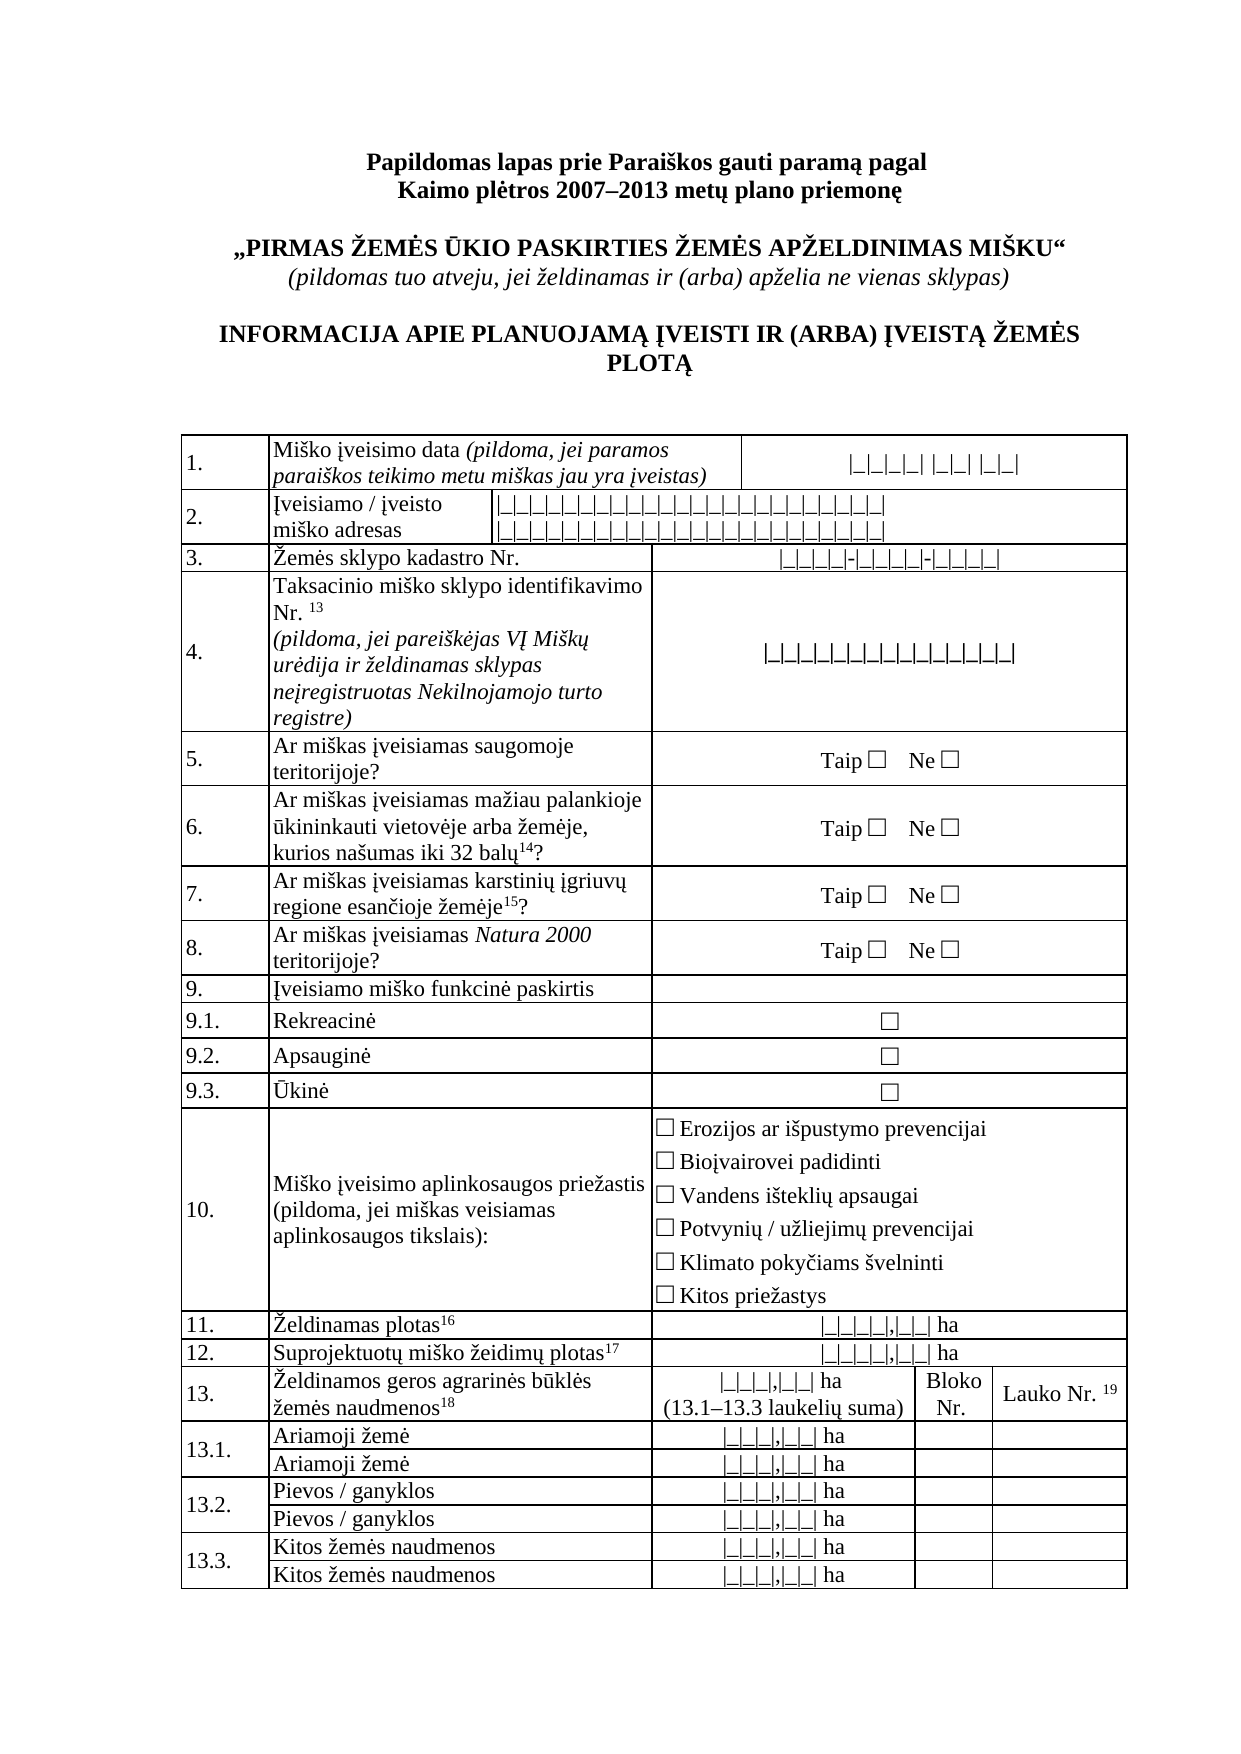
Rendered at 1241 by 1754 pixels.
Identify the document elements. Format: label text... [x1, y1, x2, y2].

table_cell □ Erozijos ar išpustymo prevencijai □ Bioįvairovei padidinti □ Vandens išteklių apsaugai □ Potvynių / užliejimų prevencijai □ Klimato pokyčiams švelninti □ Kitos priežastys [653, 1109, 1126, 1310]
table_cell 13.2. [182, 1478, 268, 1532]
table_cell Taip □ Ne □ [653, 732, 1126, 785]
table_cell [916, 1533, 992, 1560]
table_cell Ar miškas įveisiamas saugomoje teritorijoje? [270, 732, 651, 785]
table_cell [916, 1422, 992, 1448]
table_header [1128, 434, 1132, 489]
table_cell [1128, 1504, 1132, 1532]
table_cell 4. [182, 572, 268, 731]
table_cell 9. [182, 976, 268, 1002]
table_cell Ar miškas įveisiamas Natura 2000 teritorijoje? [270, 921, 651, 974]
table_cell Bloko Nr. [916, 1367, 992, 1420]
table_cell 13. [182, 1367, 268, 1420]
table_cell 8. [182, 921, 268, 974]
table_cell |_|_|_|,|_|_| ha [653, 1533, 914, 1560]
table_cell 5. [182, 732, 268, 785]
table_cell [993, 1533, 1126, 1560]
table_cell Rekreacinė [270, 1003, 651, 1037]
table_cell Ariamoji žemė [270, 1422, 651, 1448]
table_cell [1128, 1560, 1132, 1588]
table_cell [916, 1450, 992, 1476]
table_cell [916, 1561, 992, 1588]
table_cell 9.3. [182, 1074, 268, 1107]
table_cell [1128, 1448, 1132, 1476]
table_cell |_|_|_|_|_|_|_|_|_|_|_|_|_|_|_|_|_|_|_|_|_|_|_|_| |_|_|_|_|_|_|_|_|_|_|_|_|_|_|_|_|_|_|_|_|_|_|_|_| [493, 490, 1126, 543]
table_cell 6. [182, 786, 268, 865]
text Kaimo plėtros 2007–2013 metų plano priemonę [177, 176, 1122, 204]
table_cell Ariamoji žemė [270, 1450, 651, 1476]
table_cell Taip □ Ne □ [653, 867, 1126, 920]
table_cell [1128, 571, 1132, 731]
table_cell |_|_|_|_|,|_|_| ha [653, 1312, 1126, 1338]
table_cell |_|_|_|_|,|_|_| ha [653, 1340, 1126, 1366]
table_cell [1128, 1366, 1132, 1420]
table_cell Įveisiamo / įveisto miško adresas [270, 490, 491, 543]
table_cell |_|_|_|,|_|_| ha [653, 1478, 914, 1504]
table_cell [1128, 974, 1132, 1002]
table_header |_|_|_|_| |_|_| |_|_| [742, 436, 1126, 489]
table_cell Ar miškas įveisiamas karstinių įgriuvų regione esančioje žemėje15? [270, 867, 651, 920]
table_cell Kitos žemės naudmenos [270, 1533, 651, 1560]
table_cell [1128, 785, 1132, 865]
table_cell 12. [182, 1340, 268, 1366]
table_cell 3. [182, 545, 268, 571]
table_cell [993, 1422, 1126, 1448]
table_cell Pievos / ganyklos [270, 1506, 651, 1532]
table_cell |_|_|_|_|_|_|_|_|_|_|_|_|_|_|_| [653, 572, 1126, 731]
table_cell 7. [182, 867, 268, 920]
table_cell [1128, 1338, 1132, 1366]
table_cell Lauko Nr. 19 [993, 1367, 1126, 1420]
table_cell Ar miškas įveisiamas mažiau palankioje ūkininkauti vietovėje arba žemėje, kurios našumas iki 32 balų14? [270, 786, 651, 865]
table_cell |_|_|_|_|-|_|_|_|_|-|_|_|_|_| [653, 545, 1126, 571]
table_cell Miško įveisimo aplinkosaugos priežastis (pildoma, jei miškas veisiamas aplinkosaugos tikslais): [270, 1109, 651, 1310]
table_cell [993, 1561, 1126, 1588]
table_cell Pievos / ganyklos [270, 1478, 651, 1504]
table_header 1. [182, 436, 268, 489]
table_cell [1128, 865, 1132, 920]
table_cell [653, 976, 1126, 1002]
table_cell Taip □ Ne □ [653, 921, 1126, 974]
table_cell [1128, 1002, 1132, 1037]
table_cell □ [653, 1003, 1126, 1037]
table_cell Apsauginė [270, 1039, 651, 1072]
table_cell [1128, 1532, 1132, 1560]
table_cell |_|_|_|,|_|_| ha [653, 1506, 914, 1532]
text INFORMACIJA APIE PLANUOJAMĄ ĮVEISTI IR (ARBA) ĮVEISTĄ ŽEMĖS PLOTĄ [177, 319, 1122, 377]
table_cell Želdinamas plotas16 [270, 1312, 651, 1338]
table_cell □ [653, 1074, 1126, 1107]
table_cell Suprojektuotų miško žeidimų plotas17 [270, 1340, 651, 1366]
text „PIRMAS ŽEMĖS ŪKIO PASKIRTIES ŽEMĖS APŽELDINIMAS MIŠKU“ [177, 233, 1122, 262]
table_cell [993, 1450, 1126, 1476]
table_cell □ [653, 1039, 1126, 1072]
table_cell [916, 1478, 992, 1504]
table_cell |_|_|_|,|_|_| ha [653, 1450, 914, 1476]
table_cell [993, 1506, 1126, 1532]
table_cell [1128, 1037, 1132, 1072]
table_cell 11. [182, 1312, 268, 1338]
table_cell [993, 1478, 1126, 1504]
table_cell 2. [182, 490, 268, 543]
table_cell [1128, 731, 1132, 785]
table_cell 13.3. [182, 1533, 268, 1588]
table_cell Ūkinė [270, 1074, 651, 1107]
table_cell 13.1. [182, 1422, 268, 1476]
table_cell Taksacinio miško sklypo identifikavimo Nr. 13 (pildoma, jei pareiškėjas VĮ Miškų urėdija ir želdinamas sklypas neįregistruotas Nekilnojamojo turto registre) [270, 572, 651, 731]
table_cell [1128, 1420, 1132, 1448]
table_cell [1128, 543, 1132, 571]
table_cell [1128, 1107, 1132, 1310]
table_cell [1128, 1310, 1132, 1338]
table_cell Kitos žemės naudmenos [270, 1561, 651, 1588]
table_cell 10. [182, 1109, 268, 1310]
table_cell |_|_|_|,|_|_| ha (13.1–13.3 laukelių suma) [653, 1367, 914, 1420]
table_cell 9.2. [182, 1039, 268, 1072]
table_cell Želdinamos geros agrarinės būklės žemės naudmenos18 [270, 1367, 651, 1420]
table_cell [1128, 1072, 1132, 1107]
table_cell [1128, 489, 1132, 543]
table_cell 9.1. [182, 1003, 268, 1037]
table_cell [1128, 920, 1132, 974]
table_cell [916, 1506, 992, 1532]
table_cell Taip □ Ne □ [653, 786, 1126, 865]
text (pildomas tuo atveju, jei želdinamas ir (arba) apželia ne vienas sklypas) [177, 262, 1122, 291]
table_cell Įveisiamo miško funkcinė paskirtis [270, 976, 651, 1002]
table_header Miško įveisimo data (pildoma, jei paramos paraiškos teikimo metu miškas jau yra įveistas) [270, 436, 741, 489]
table_cell |_|_|_|,|_|_| ha [653, 1561, 914, 1588]
table_cell |_|_|_|,|_|_| ha [653, 1422, 914, 1448]
table_cell [1128, 1476, 1132, 1504]
table_cell Žemės sklypo kadastro Nr. [270, 545, 651, 571]
text Papildomas lapas prie Paraiškos gauti paramą pagal [177, 147, 1122, 176]
